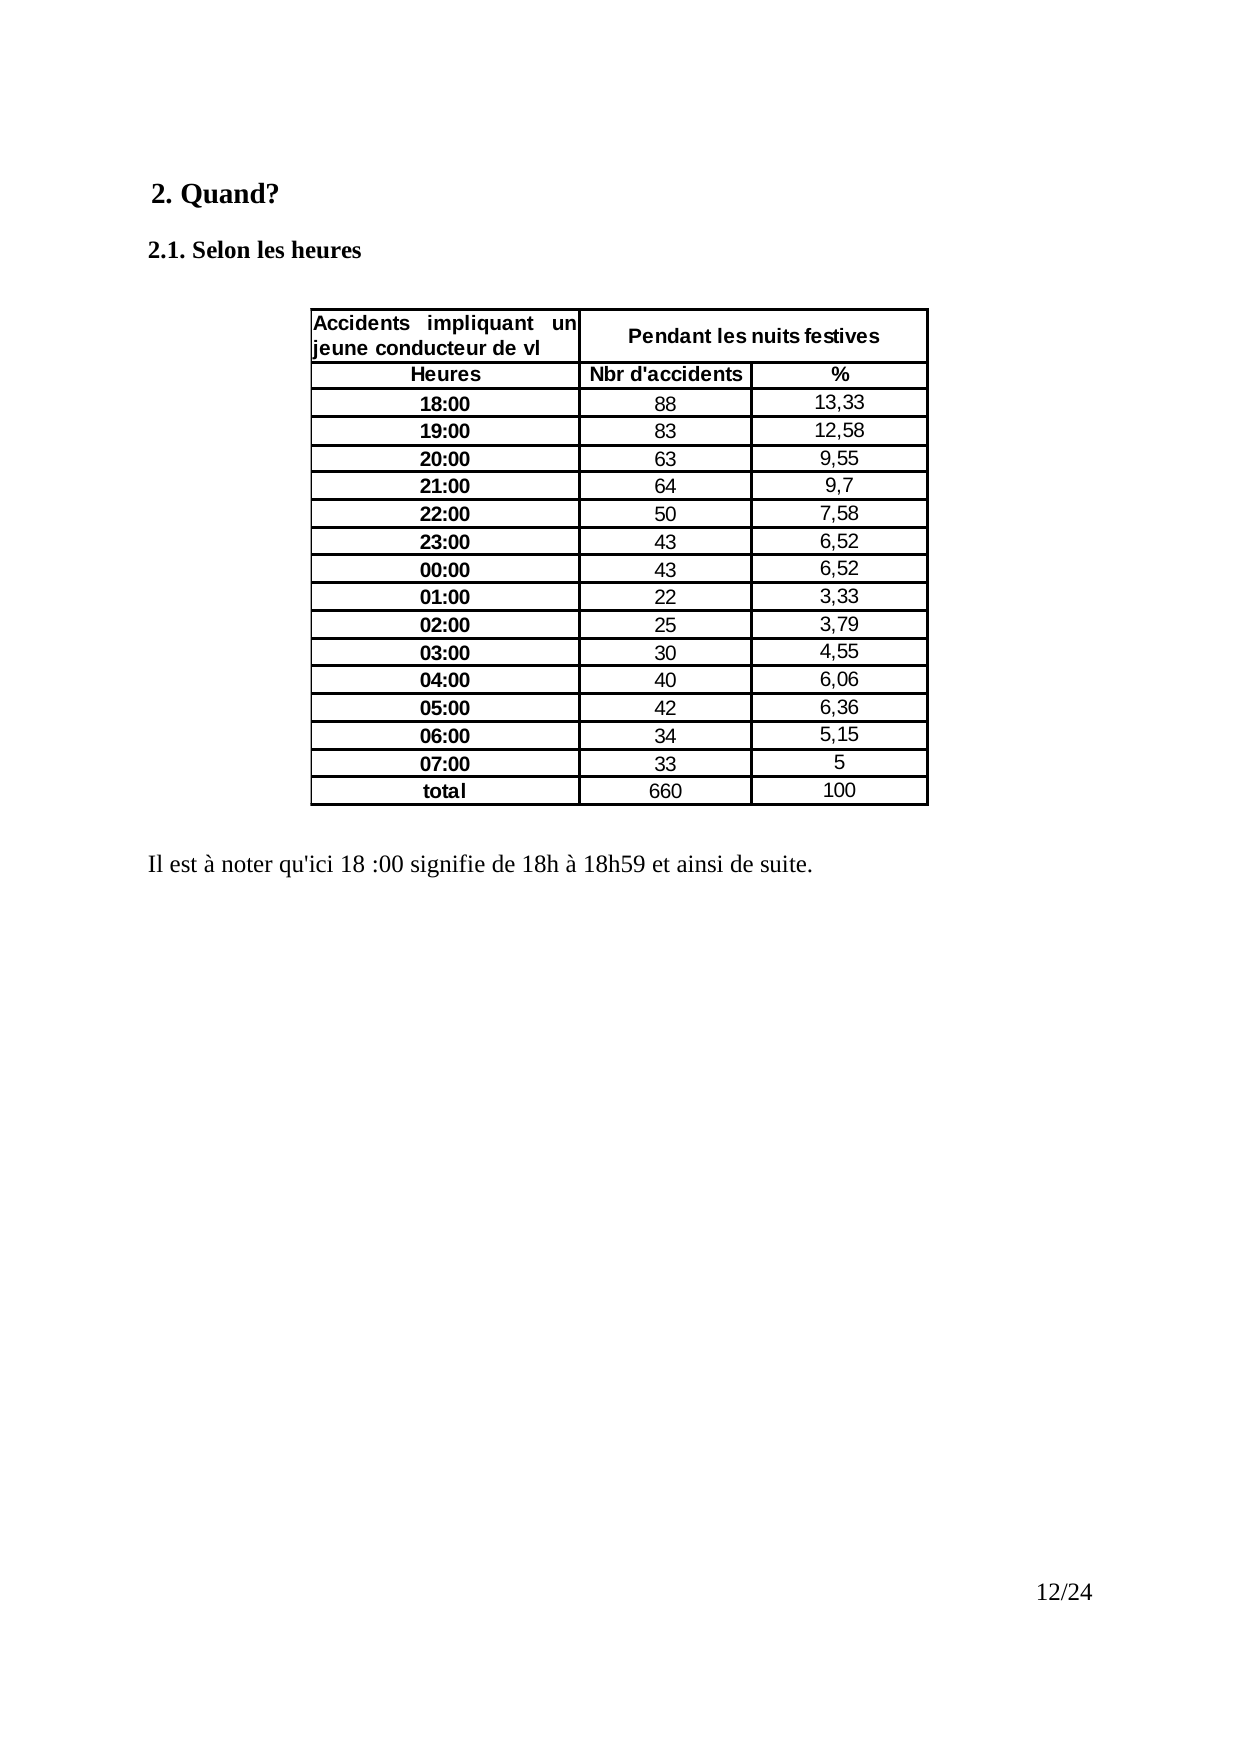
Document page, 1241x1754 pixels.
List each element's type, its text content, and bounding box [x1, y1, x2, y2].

text Il est à noter qu'ici 18 :00 signifie de 18h à 18h59 et ainsi de suite. [148, 849, 1092, 878]
subtitle 2. Quand? [151, 177, 1092, 210]
subtitle 2.1. Selon les heures [148, 235, 1092, 264]
